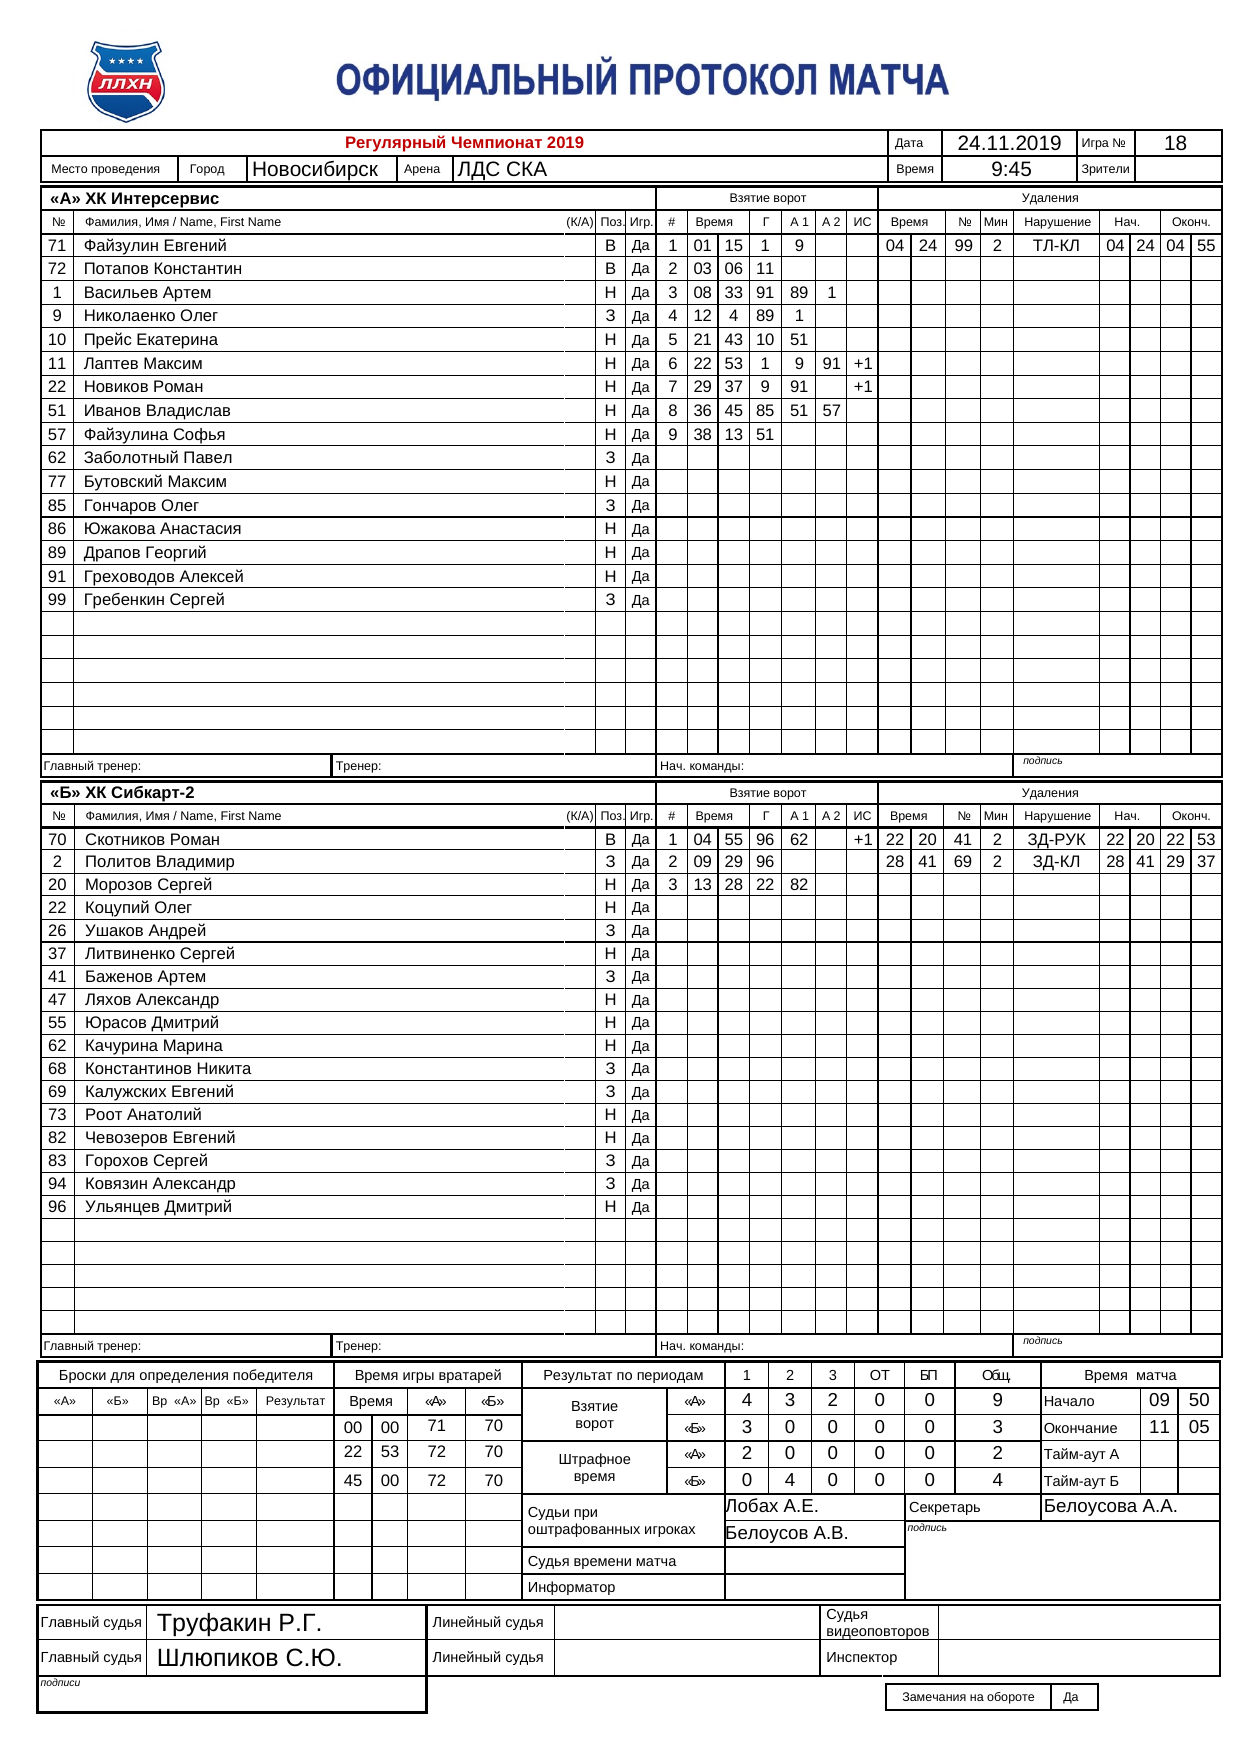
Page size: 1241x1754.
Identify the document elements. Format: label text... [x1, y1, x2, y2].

table_cell 4 [769, 1468, 811, 1493]
table_cell [596, 683, 625, 706]
table_cell Нач. команды: [657, 1335, 1012, 1356]
table_cell «А» [408, 1389, 465, 1413]
table_cell [626, 730, 655, 753]
table_cell [565, 1311, 595, 1333]
table_cell [912, 1150, 943, 1172]
table_cell [657, 943, 687, 964]
table_cell Н [596, 565, 625, 587]
table_cell 11 [1141, 1415, 1177, 1440]
table_cell [148, 1574, 201, 1599]
table_cell [428, 1677, 882, 1711]
table_cell [1192, 1265, 1221, 1287]
table_cell [657, 1058, 687, 1079]
table_cell [847, 541, 877, 564]
table_cell [912, 470, 945, 493]
table_cell [1131, 730, 1160, 753]
table_cell [1192, 896, 1221, 918]
table_cell [1131, 1150, 1160, 1172]
table_cell [1192, 1012, 1221, 1033]
table_cell [657, 1173, 687, 1195]
table_cell [1131, 376, 1160, 398]
table_cell [719, 659, 749, 682]
table_cell З [596, 305, 625, 327]
table_cell [912, 423, 945, 445]
table_cell ЗД-КЛ [1014, 850, 1099, 872]
table_cell [879, 257, 910, 280]
table_cell [373, 1521, 407, 1546]
table_cell [1131, 1196, 1160, 1218]
table_cell [657, 1288, 687, 1310]
table_cell [782, 707, 815, 729]
table_cell [816, 1081, 846, 1103]
table_cell [93, 1521, 147, 1546]
table_cell Да [626, 376, 655, 398]
table_cell [912, 1265, 943, 1287]
table_cell [981, 1081, 1013, 1103]
table_cell Судья видеоповторов [821, 1606, 938, 1639]
table_cell 11 [42, 352, 73, 374]
table_cell [1192, 352, 1221, 374]
table_cell Да [626, 850, 655, 872]
table_cell 22 [42, 896, 74, 918]
table_cell [1131, 1219, 1160, 1241]
table_cell [74, 707, 564, 729]
table_cell Время [889, 157, 941, 181]
table_cell [816, 659, 846, 682]
table_cell [981, 1242, 1013, 1264]
table_cell [944, 1265, 980, 1287]
table_cell [39, 1441, 92, 1467]
table_cell [565, 257, 595, 280]
table_cell [782, 257, 815, 280]
table_cell 28 [879, 850, 910, 872]
table_cell [782, 588, 815, 611]
table_cell [816, 874, 846, 895]
table_cell [1014, 1173, 1099, 1195]
table_cell [719, 1150, 749, 1172]
table_cell [782, 612, 815, 634]
table_cell [944, 1127, 980, 1149]
table_cell [750, 989, 781, 1011]
table_cell ЛДС СКА [454, 157, 887, 181]
table_cell [946, 305, 980, 327]
table_cell [944, 1012, 980, 1033]
table_cell [1100, 1288, 1129, 1310]
table_cell [816, 730, 846, 753]
table_cell [1100, 1104, 1129, 1126]
table_cell [981, 399, 1013, 422]
table_cell [1100, 1035, 1129, 1057]
table_cell [847, 1265, 877, 1287]
table_cell [946, 399, 980, 422]
table_cell Файзулина Софья [74, 423, 564, 445]
table_cell [879, 683, 910, 706]
table_cell [816, 850, 846, 872]
table_cell [75, 1242, 564, 1264]
table_cell [912, 966, 943, 987]
table_cell Да [626, 989, 655, 1011]
table_cell 4 [956, 1468, 1040, 1493]
table_cell [719, 966, 749, 987]
table_cell [912, 683, 945, 706]
table_cell [912, 874, 943, 895]
table_cell [1161, 494, 1190, 516]
table_cell Да [626, 305, 655, 327]
table_cell [847, 281, 877, 303]
table_cell ТЛ-КЛ [1014, 235, 1099, 256]
table_cell [1161, 636, 1190, 658]
table_cell [596, 636, 625, 658]
table_cell 2 [42, 850, 74, 872]
table_cell [148, 1521, 201, 1546]
table_cell [1014, 470, 1099, 493]
table_cell 03 [688, 257, 717, 280]
table_cell [981, 1104, 1013, 1126]
table_cell 05 [1179, 1415, 1219, 1440]
table_cell 13 [688, 874, 717, 895]
table_cell Файзулин Евгений [74, 235, 564, 256]
table_cell № [42, 805, 74, 826]
table_cell 82 [782, 874, 815, 895]
table_cell Да [626, 1058, 655, 1079]
table_cell [1100, 943, 1129, 964]
table_cell 41 [42, 966, 74, 987]
table_cell [944, 1058, 980, 1079]
table_cell [466, 1547, 521, 1573]
table_cell [750, 636, 781, 658]
table_cell [782, 1081, 815, 1103]
table_cell [879, 1012, 910, 1033]
table_cell [1131, 1265, 1160, 1287]
table_cell [981, 541, 1013, 564]
table_cell [565, 541, 595, 564]
table_cell [1192, 1196, 1221, 1218]
table_cell Город [179, 157, 246, 181]
table_cell Да [626, 1104, 655, 1126]
table_cell [1100, 612, 1129, 634]
table_cell 11 [750, 257, 781, 280]
table_cell Да [626, 494, 655, 516]
table_cell [1131, 874, 1160, 895]
table_cell 53 [719, 352, 749, 374]
table_cell [719, 1311, 749, 1333]
table_cell [782, 518, 815, 540]
table_cell Место проведения [42, 157, 177, 181]
table_cell [657, 612, 687, 634]
table_cell [1192, 1127, 1221, 1149]
table_cell [657, 1081, 687, 1103]
table_cell Н [596, 1012, 625, 1033]
table_cell [847, 235, 877, 256]
table_cell [657, 1265, 687, 1287]
table_cell [39, 1468, 92, 1493]
table_cell Н [596, 518, 625, 540]
table_cell [688, 989, 717, 1011]
table_cell [847, 1012, 877, 1033]
table_cell [1161, 328, 1190, 351]
table_cell [719, 494, 749, 516]
table_cell [782, 896, 815, 918]
table_cell Качурина Марина [75, 1035, 564, 1057]
table_cell [847, 1058, 877, 1079]
table_cell [879, 1173, 910, 1195]
table_cell [257, 1468, 333, 1493]
table_cell [719, 588, 749, 611]
table_cell [782, 494, 815, 516]
table_cell [626, 1311, 655, 1333]
table_cell [981, 446, 1013, 469]
table_cell [944, 1081, 980, 1103]
table_cell Мин [981, 805, 1013, 826]
table_cell [565, 966, 595, 987]
table_cell Заболотный Павел [74, 446, 564, 469]
table_cell [879, 1196, 910, 1218]
table_cell 43 [719, 328, 749, 351]
table_cell [1161, 1242, 1190, 1264]
table_cell 28 [1100, 850, 1129, 872]
table_cell [565, 399, 595, 422]
table_cell [1100, 1242, 1129, 1264]
table_cell [466, 1574, 521, 1599]
table_cell [1014, 541, 1099, 564]
table_cell [816, 446, 846, 469]
table_cell Коцупий Олег [75, 896, 564, 918]
table_cell [782, 730, 815, 753]
table_cell Н [596, 399, 625, 422]
table_cell [946, 683, 980, 706]
table_cell 62 [42, 446, 73, 469]
table_cell Гребенкин Сергей [74, 588, 564, 611]
table_cell [1014, 707, 1099, 729]
table_cell [750, 896, 781, 918]
table_cell [981, 1035, 1013, 1057]
table_cell 0 [812, 1415, 854, 1440]
table_cell [466, 1494, 521, 1520]
table_cell [74, 636, 564, 658]
table_cell Да [626, 1081, 655, 1103]
table_cell +1 [847, 829, 877, 849]
table_cell 04 [1100, 235, 1129, 256]
table_cell [1192, 1242, 1221, 1264]
table_cell [565, 518, 595, 540]
table_cell [1100, 1150, 1129, 1172]
table_cell [879, 541, 910, 564]
table_cell [726, 1548, 904, 1573]
table_header Замечания на обороте [887, 1685, 1050, 1709]
table_cell [981, 920, 1013, 941]
table_cell [1131, 1173, 1160, 1195]
table_cell [912, 612, 945, 634]
table_cell [257, 1547, 333, 1573]
table_cell Время [335, 1389, 407, 1413]
table_cell [42, 683, 73, 706]
table_cell 09 [1141, 1389, 1177, 1413]
table_cell [1100, 376, 1129, 398]
table_cell [782, 1012, 815, 1033]
table_cell [657, 541, 687, 564]
table_cell 00 [373, 1416, 407, 1440]
table_cell [944, 1311, 980, 1333]
table_cell [1161, 966, 1190, 987]
table_cell [847, 874, 877, 895]
table_cell [939, 1606, 1219, 1639]
table_cell [912, 1127, 943, 1149]
table_cell [1100, 1081, 1129, 1103]
table_cell [912, 565, 945, 587]
table_cell [816, 683, 846, 706]
table_cell [782, 1127, 815, 1149]
table_cell 00 [373, 1468, 407, 1493]
table_cell [981, 1311, 1013, 1333]
table_cell [1100, 659, 1129, 682]
table_cell [1014, 1242, 1099, 1264]
table_cell 4 [657, 305, 687, 327]
table_header Результат по периодам [523, 1363, 724, 1387]
table_cell [688, 1012, 717, 1033]
table_cell 24 [1131, 235, 1160, 256]
table_cell [816, 1196, 846, 1218]
table_cell [1131, 707, 1160, 729]
table_cell Лобах А.Е. [726, 1495, 904, 1520]
table_cell [74, 612, 564, 634]
table_cell Да [626, 328, 655, 351]
table_cell Мин [981, 211, 1013, 233]
table_cell [946, 541, 980, 564]
table_cell [565, 829, 595, 849]
table_cell [719, 730, 749, 753]
table_cell Н [596, 874, 625, 895]
table_cell [335, 1574, 371, 1599]
table_cell [750, 612, 781, 634]
table_cell [1161, 1150, 1190, 1172]
table_cell [657, 920, 687, 941]
table_cell [816, 989, 846, 1011]
table_cell [750, 1081, 781, 1103]
table_cell [596, 1265, 625, 1287]
table_cell [946, 352, 980, 374]
table_cell Н [596, 423, 625, 445]
table_cell Вр «Б» [202, 1389, 256, 1413]
table_cell [981, 1058, 1013, 1079]
table_header 2 [769, 1363, 811, 1387]
table_cell [912, 1311, 943, 1333]
table_cell [42, 659, 73, 682]
table_cell 69 [944, 850, 980, 872]
table_cell [719, 1127, 749, 1149]
table_cell [1014, 683, 1099, 706]
table_cell [847, 305, 877, 327]
table_cell Да [626, 966, 655, 987]
table_cell [688, 470, 717, 493]
table_cell [657, 730, 687, 753]
table_cell # [657, 805, 687, 826]
table_cell [93, 1547, 147, 1573]
table_cell [981, 943, 1013, 964]
table_cell [688, 683, 717, 706]
table_cell Арена [398, 157, 452, 181]
table_cell [750, 707, 781, 729]
table_cell Да [626, 1035, 655, 1057]
table_cell Оконч. [1161, 805, 1221, 826]
table_cell Время [688, 805, 749, 826]
table_cell 0 [855, 1442, 904, 1467]
table_cell [981, 328, 1013, 351]
table_cell [782, 636, 815, 658]
table_cell [726, 1575, 904, 1599]
table_cell З [596, 966, 625, 987]
table_cell [816, 541, 846, 564]
table_cell [816, 588, 846, 611]
table_cell [879, 896, 910, 918]
table_cell [750, 683, 781, 706]
table_cell [688, 1035, 717, 1057]
table_cell 83 [42, 1150, 74, 1172]
table_cell [1100, 1265, 1129, 1287]
table_cell Н [596, 352, 625, 374]
table_cell [565, 235, 595, 256]
table_cell [1192, 541, 1221, 564]
table_cell [1014, 257, 1099, 280]
table_cell [750, 1150, 781, 1172]
table_cell [847, 1081, 877, 1103]
table_cell Линейный судья [428, 1606, 554, 1639]
table_cell [816, 896, 846, 918]
table_cell [1131, 636, 1160, 658]
table_cell [981, 1288, 1013, 1310]
table_cell [719, 565, 749, 587]
table_cell 57 [42, 423, 73, 445]
table_cell [1131, 1311, 1160, 1333]
table_cell «Б » [466, 1389, 521, 1413]
table_cell Литвиненко Сергей [75, 943, 564, 964]
table_cell [202, 1468, 256, 1493]
table_cell Главный судья [39, 1640, 146, 1675]
table_cell [1100, 1127, 1129, 1149]
table_cell [944, 966, 980, 987]
table_cell [74, 683, 564, 706]
table_cell [719, 470, 749, 493]
table_cell ИС [847, 805, 877, 826]
table_cell [879, 612, 910, 634]
table_cell 22 [1161, 829, 1190, 849]
table_cell [719, 1219, 749, 1241]
table_cell Да [626, 1173, 655, 1195]
table_cell [408, 1547, 465, 1573]
table_cell 55 [1192, 235, 1221, 256]
table_cell Судьи при оштрафованных игроках [523, 1495, 724, 1546]
table_cell [879, 1127, 910, 1149]
table_cell [1161, 352, 1190, 374]
table_cell [1161, 683, 1190, 706]
table_cell [847, 257, 877, 280]
table_cell З [596, 1058, 625, 1079]
table_cell 9 [750, 376, 781, 398]
table_cell Греховодов Алексей [74, 565, 564, 587]
table_cell [879, 1035, 910, 1057]
table_cell Драпов Георгий [74, 541, 564, 564]
table_cell [946, 707, 980, 729]
table_cell [847, 683, 877, 706]
table_cell [596, 730, 625, 753]
table_cell [1192, 446, 1221, 469]
table_cell [42, 1219, 74, 1241]
table_cell [879, 494, 910, 516]
table_header Взятие ворот [657, 188, 877, 209]
table_cell [565, 1265, 595, 1287]
table_cell [565, 494, 595, 516]
table_cell [719, 943, 749, 964]
table_cell [657, 966, 687, 987]
table_cell [42, 1288, 74, 1310]
table_cell [1131, 257, 1160, 280]
table_cell подпись [1014, 1335, 1221, 1356]
table_cell [565, 1104, 595, 1126]
table_cell 2 [657, 257, 687, 280]
table_cell [1014, 989, 1099, 1011]
table_cell [816, 423, 846, 445]
table_cell 96 [42, 1196, 74, 1218]
table_cell [1161, 659, 1190, 682]
table_cell 1 [657, 235, 687, 256]
table_cell [816, 1173, 846, 1195]
table_cell [816, 966, 846, 987]
table_cell 0 [905, 1468, 954, 1493]
table_cell [1192, 494, 1221, 516]
table_cell [93, 1416, 147, 1440]
table_cell [912, 707, 945, 729]
table_cell [847, 1104, 877, 1126]
table_cell [879, 636, 910, 658]
table_cell [782, 470, 815, 493]
table_cell [688, 1265, 717, 1287]
table_cell 51 [782, 328, 815, 351]
table_cell [688, 446, 717, 469]
table_cell [1100, 352, 1129, 374]
table_cell [1161, 1288, 1190, 1310]
table_cell [1161, 1035, 1190, 1057]
table_cell [565, 1173, 595, 1195]
table_cell [596, 707, 625, 729]
table_cell 9:45 [943, 157, 1076, 181]
table_cell «А» [668, 1389, 724, 1413]
table_cell [565, 1242, 595, 1264]
table_cell [750, 1035, 781, 1057]
table_cell [202, 1521, 256, 1546]
table_cell [782, 920, 815, 941]
table_cell Бутовский Максим [74, 470, 564, 493]
table_cell Время [688, 211, 749, 233]
table_cell [981, 588, 1013, 611]
table_cell [1192, 683, 1221, 706]
table_cell 9 [42, 305, 73, 327]
table_header Игра № [1078, 131, 1134, 155]
table_cell [782, 850, 815, 872]
table_cell [847, 730, 877, 753]
table_cell Да [626, 896, 655, 918]
table_cell [879, 1104, 910, 1126]
table_cell Н [596, 989, 625, 1011]
table_cell А 1 [782, 805, 815, 826]
table_cell «Б» [668, 1468, 724, 1493]
table_cell [847, 1127, 877, 1149]
table_cell [1100, 966, 1129, 987]
table_cell Линейный судья [428, 1640, 554, 1675]
table_cell [816, 470, 846, 493]
table_cell [782, 943, 815, 964]
table_cell [657, 683, 687, 706]
table_cell Н [596, 1127, 625, 1149]
table_cell 29 [1161, 850, 1190, 872]
table_cell 33 [719, 281, 749, 303]
table_cell № [944, 805, 980, 826]
table_cell Ляхов Александр [75, 989, 564, 1011]
table_cell 22 [1100, 829, 1129, 849]
table_cell [1014, 966, 1099, 987]
table_cell [847, 1150, 877, 1172]
table_cell [912, 494, 945, 516]
table_cell [257, 1521, 333, 1546]
table_cell [750, 659, 781, 682]
table_cell [1100, 1311, 1129, 1333]
table_header «А» ХК Интерсервис [42, 188, 655, 209]
table_cell Поз. [596, 211, 625, 233]
table_cell Нач. [1100, 805, 1160, 826]
table_cell [782, 1265, 815, 1287]
table_cell подпись [1014, 755, 1221, 776]
table_cell 37 [1192, 850, 1221, 872]
table_cell [816, 1127, 846, 1149]
table_cell [944, 1173, 980, 1195]
table_cell [946, 281, 980, 303]
table_cell [565, 423, 595, 445]
table_cell [750, 1058, 781, 1079]
table_cell [565, 1196, 595, 1218]
table_header Да [1052, 1685, 1097, 1709]
table_cell 2 [812, 1389, 854, 1413]
table_cell [719, 1035, 749, 1057]
table_cell 55 [719, 829, 749, 849]
table_cell Да [626, 1012, 655, 1033]
table_cell [565, 896, 595, 918]
table_cell [912, 376, 945, 398]
table_cell Да [626, 352, 655, 374]
table_cell [946, 376, 980, 398]
table_cell [719, 1173, 749, 1195]
table_cell Да [626, 1196, 655, 1218]
table_cell [847, 1173, 877, 1195]
table_cell [912, 1288, 943, 1310]
table_cell 21 [688, 328, 717, 351]
table_cell Начало [1042, 1389, 1140, 1413]
table_cell [946, 470, 980, 493]
table_header Общ. [956, 1363, 1040, 1387]
table_cell 12 [688, 305, 717, 327]
table_cell [688, 966, 717, 987]
table_cell [912, 305, 945, 327]
table_cell [719, 1058, 749, 1079]
table_cell [626, 1288, 655, 1310]
table_cell [944, 896, 980, 918]
table_cell [1161, 1081, 1190, 1103]
table_cell [565, 1127, 595, 1149]
table_cell 71 [42, 235, 73, 256]
table_cell [981, 1196, 1013, 1218]
table_cell [912, 1058, 943, 1079]
table_header Время игры вратарей [335, 1363, 521, 1387]
table_cell [565, 588, 595, 611]
table_cell [981, 730, 1013, 753]
table_cell [719, 1196, 749, 1218]
table_cell З [596, 494, 625, 516]
table_cell 3 [769, 1389, 811, 1413]
table_cell [1161, 518, 1190, 540]
table_cell [1131, 943, 1160, 964]
table_cell [782, 1288, 815, 1310]
table_cell [879, 1242, 910, 1264]
table_cell Прейс Екатерина [74, 328, 564, 351]
table_cell [1014, 1219, 1099, 1241]
table_cell [565, 565, 595, 587]
table_cell [981, 1150, 1013, 1172]
table_cell Морозов Сергей [75, 874, 564, 895]
table_cell [688, 565, 717, 587]
table_cell [981, 305, 1013, 327]
table_cell 3 [956, 1415, 1040, 1440]
table_cell [1014, 1104, 1099, 1126]
table_cell [1161, 1012, 1190, 1033]
table_cell [1192, 1035, 1221, 1057]
table_cell [202, 1494, 256, 1520]
table_cell [1179, 1441, 1219, 1467]
table_cell Да [626, 829, 655, 849]
table_cell (К/А) [565, 805, 595, 826]
table_cell [1100, 874, 1129, 895]
table_cell Константинов Никита [75, 1058, 564, 1079]
table_cell [816, 235, 846, 256]
table_cell [1100, 565, 1129, 587]
table_cell 0 [905, 1415, 954, 1440]
table_cell [1100, 1173, 1129, 1195]
table_cell Главный тренер: [42, 755, 330, 776]
table_cell [1161, 612, 1190, 634]
table_cell [719, 683, 749, 706]
table_cell Да [626, 920, 655, 941]
table_cell [750, 730, 781, 753]
table_cell [1161, 1311, 1190, 1333]
table_cell [1014, 588, 1099, 611]
table_cell [1161, 1265, 1190, 1287]
table_cell [847, 612, 877, 634]
table_cell [1192, 588, 1221, 611]
table_cell [1192, 989, 1221, 1011]
table_cell Да [626, 1127, 655, 1149]
table_cell [565, 446, 595, 469]
table_cell [750, 470, 781, 493]
table_cell Тренер: [333, 755, 655, 776]
table_cell [750, 1265, 781, 1287]
table_cell подпись [906, 1522, 1219, 1599]
table_cell 89 [750, 305, 781, 327]
table_cell [879, 518, 910, 540]
table_cell [1161, 399, 1190, 422]
table_cell [879, 730, 910, 753]
table_cell 09 [688, 850, 717, 872]
table_cell [944, 943, 980, 964]
table_cell [912, 352, 945, 374]
table_cell [1131, 446, 1160, 469]
table_cell 4 [719, 305, 749, 327]
table_cell [1100, 423, 1129, 445]
table_cell [688, 659, 717, 682]
table_cell [39, 1547, 92, 1573]
table_cell [816, 920, 846, 941]
table_cell [1131, 683, 1160, 706]
table_cell [847, 659, 877, 682]
table_cell [1014, 612, 1099, 634]
table_cell [39, 1416, 92, 1440]
table_cell [879, 565, 910, 587]
table_cell 3 [657, 281, 687, 303]
table_cell [782, 1104, 815, 1126]
table_cell [466, 1521, 521, 1546]
table_cell [944, 874, 980, 895]
table_cell [1014, 920, 1099, 941]
table_cell [657, 470, 687, 493]
table_cell [1161, 1173, 1190, 1195]
table_cell [1014, 305, 1099, 327]
table_header Броски для определения победителя [39, 1363, 333, 1387]
table_cell [1192, 328, 1221, 351]
table_cell 91 [42, 565, 73, 587]
table_cell [75, 1288, 564, 1310]
table_cell 26 [42, 920, 74, 941]
table_cell [981, 518, 1013, 540]
table_cell [1192, 1173, 1221, 1195]
table_cell 1 [782, 305, 815, 327]
table_cell [981, 989, 1013, 1011]
table_cell [202, 1574, 256, 1599]
table_cell [1131, 588, 1160, 611]
table_cell [657, 636, 687, 658]
table_header Время матча [1042, 1363, 1219, 1387]
table_cell Да [626, 541, 655, 564]
table_cell [688, 1311, 717, 1333]
table_cell Взятие ворот [523, 1389, 666, 1440]
table_cell [912, 943, 943, 964]
table_cell [688, 1219, 717, 1241]
table_cell 71 [408, 1416, 465, 1440]
table_cell [879, 966, 910, 987]
table_cell 04 [1161, 235, 1190, 256]
table_cell 8 [657, 399, 687, 422]
table_cell [879, 352, 910, 374]
table_cell [912, 446, 945, 469]
table_cell ЗД-РУК [1014, 829, 1099, 849]
table_cell [719, 541, 749, 564]
table_cell [782, 989, 815, 1011]
table_cell [565, 730, 595, 753]
table_cell [847, 1288, 877, 1310]
table_cell «Б» [668, 1415, 724, 1440]
table_cell Да [626, 588, 655, 611]
table_cell [1161, 943, 1190, 964]
table_cell [626, 1242, 655, 1264]
table_cell [816, 612, 846, 634]
table_cell [1161, 470, 1190, 493]
table_cell [981, 257, 1013, 280]
table_cell [946, 257, 980, 280]
table_cell 96 [750, 829, 781, 849]
table_cell [816, 305, 846, 327]
table_cell В [596, 829, 625, 849]
table_cell [946, 636, 980, 658]
table_cell [1192, 1219, 1221, 1241]
table_cell А 2 [816, 805, 846, 826]
table_cell [596, 1242, 625, 1264]
table_header Взятие ворот [657, 783, 877, 803]
table_cell [1131, 1081, 1160, 1103]
table_cell 89 [42, 541, 73, 564]
table_cell 57 [816, 399, 846, 422]
table_cell 41 [1131, 850, 1160, 872]
table_cell [1192, 707, 1221, 729]
table_cell 22 [688, 352, 717, 374]
table_cell 55 [42, 1012, 74, 1033]
table_cell 38 [688, 423, 717, 445]
table_cell 29 [688, 376, 717, 398]
table_cell [879, 470, 910, 493]
table_cell [847, 920, 877, 941]
table_cell [626, 707, 655, 729]
table_cell [335, 1547, 371, 1573]
table_cell № [946, 211, 980, 233]
table_cell [565, 1012, 595, 1033]
table_cell 13 [719, 423, 749, 445]
table_cell Горохов Сергей [75, 1150, 564, 1172]
table_header 18 [1136, 131, 1221, 155]
table_cell [879, 1288, 910, 1310]
table_cell [944, 1288, 980, 1310]
table_cell [565, 989, 595, 1011]
table_cell [1100, 446, 1129, 469]
table_cell [912, 1219, 943, 1241]
table_cell 72 [42, 257, 73, 280]
table_cell [688, 612, 717, 634]
table_cell [946, 612, 980, 634]
table_cell 85 [42, 494, 73, 516]
table_cell [782, 1242, 815, 1264]
table_cell [565, 874, 595, 895]
table_cell Да [626, 257, 655, 280]
table_cell [1141, 1441, 1177, 1467]
table_cell Нарушение [1014, 805, 1099, 826]
table_cell 0 [855, 1468, 904, 1493]
table_cell [981, 636, 1013, 658]
table_cell 2 [726, 1442, 768, 1467]
table_cell [847, 707, 877, 729]
table_cell [782, 659, 815, 682]
table_cell [981, 423, 1013, 445]
table_cell Окончание [1042, 1415, 1140, 1440]
table_cell [202, 1416, 256, 1440]
table_cell 70 [42, 829, 74, 849]
table_cell 77 [42, 470, 73, 493]
table_cell [719, 612, 749, 634]
table_cell [657, 896, 687, 918]
table_cell [879, 943, 910, 964]
table_cell [981, 1173, 1013, 1195]
table_cell [565, 1288, 595, 1310]
table_cell [1014, 1058, 1099, 1079]
table_cell [847, 588, 877, 611]
table_cell 0 [905, 1389, 954, 1413]
table_cell 72 [408, 1468, 465, 1493]
table_cell 70 [466, 1416, 521, 1440]
table_cell [1192, 966, 1221, 987]
table_cell [847, 1311, 877, 1333]
table_cell [981, 896, 1013, 918]
table_cell [912, 257, 945, 280]
table_cell [93, 1574, 147, 1599]
table_cell [816, 257, 846, 280]
table_cell 1 [657, 829, 687, 849]
table_header Дата [889, 131, 941, 155]
table_cell 50 [1179, 1389, 1219, 1413]
table_cell [1100, 730, 1129, 753]
table_cell З [596, 1081, 625, 1103]
table_cell [1014, 1265, 1099, 1287]
table_cell [1161, 1127, 1190, 1149]
table_cell [816, 1150, 846, 1172]
table_cell 28 [719, 874, 749, 895]
table_cell [74, 659, 564, 682]
table_cell [981, 376, 1013, 398]
table_cell [719, 636, 749, 658]
table_cell [847, 470, 877, 493]
table_cell 2 [981, 850, 1013, 872]
table_cell [879, 1311, 910, 1333]
table_cell 9 [782, 352, 815, 374]
table_cell 2 [981, 235, 1013, 256]
table_cell [688, 730, 717, 753]
table_cell 73 [42, 1104, 74, 1126]
table_cell Да [626, 235, 655, 256]
table_cell [1161, 376, 1190, 398]
table_cell [946, 328, 980, 351]
table_cell [657, 1012, 687, 1033]
table_cell [847, 1242, 877, 1264]
table_cell 0 [905, 1442, 954, 1467]
table_cell [1131, 470, 1160, 493]
table_cell [1192, 470, 1221, 493]
table_cell 72 [408, 1441, 465, 1467]
table_cell [1131, 518, 1160, 540]
table_cell 45 [335, 1468, 371, 1493]
table_cell [626, 683, 655, 706]
table_cell 1 [750, 235, 781, 256]
table_cell [688, 1196, 717, 1218]
table_header «Б» ХК Сибкарт-2 [42, 783, 655, 803]
table_cell З [596, 446, 625, 469]
table_cell +1 [847, 352, 877, 374]
table_cell [565, 281, 595, 303]
table_header 3 [812, 1363, 854, 1387]
table_cell [1192, 1081, 1221, 1103]
table_cell [912, 636, 945, 658]
table_cell [879, 399, 910, 422]
table_cell [816, 1035, 846, 1057]
table_cell [657, 446, 687, 469]
table_cell [719, 1081, 749, 1103]
table_cell Новосибирск [248, 157, 396, 181]
table_cell [981, 1265, 1013, 1287]
table_cell [1100, 920, 1129, 941]
table_cell З [596, 850, 625, 872]
table_cell 0 [769, 1442, 811, 1467]
table_cell [1100, 1058, 1129, 1079]
table_cell [847, 446, 877, 469]
table_cell [148, 1547, 201, 1573]
table_cell [1099, 1682, 1220, 1711]
table_cell [879, 446, 910, 469]
table_cell [847, 1219, 877, 1241]
table_cell Игр. [626, 805, 655, 826]
table_cell 22 [42, 376, 73, 398]
table_cell 10 [42, 328, 73, 351]
table_cell [1100, 683, 1129, 706]
table_cell [565, 1081, 595, 1103]
table_cell [1131, 328, 1160, 351]
table_cell 1 [750, 352, 781, 374]
table_cell [1192, 518, 1221, 540]
table_cell 70 [466, 1468, 521, 1493]
table_cell Н [596, 1104, 625, 1126]
table_cell [912, 730, 945, 753]
table_cell [565, 943, 595, 964]
table_cell 37 [719, 376, 749, 398]
table_cell 10 [750, 328, 781, 351]
table_cell [1131, 1127, 1160, 1149]
table_cell [626, 1265, 655, 1287]
table_cell Да [626, 446, 655, 469]
table_cell 1 [42, 281, 73, 303]
table_cell 53 [1192, 829, 1221, 849]
table_cell [565, 376, 595, 398]
table_cell [912, 541, 945, 564]
table_header 1 [726, 1363, 768, 1387]
table_cell [750, 966, 781, 987]
table_cell [1131, 399, 1160, 422]
table_cell 2 [956, 1442, 1040, 1467]
table_cell Белоусова А.А. [1042, 1495, 1219, 1520]
table_cell 99 [946, 235, 980, 256]
table_cell [719, 446, 749, 469]
table_cell 62 [782, 829, 815, 849]
table_cell [816, 1265, 846, 1287]
table_cell 04 [688, 829, 717, 849]
table_cell [688, 541, 717, 564]
table_cell 20 [912, 829, 943, 849]
table_cell № [42, 211, 73, 233]
table_cell 70 [466, 1441, 521, 1467]
table_cell [981, 281, 1013, 303]
table_cell 91 [750, 281, 781, 303]
table_cell [257, 1494, 333, 1520]
table_cell [1131, 966, 1160, 987]
table_cell 20 [42, 874, 74, 895]
table_cell [912, 1173, 943, 1195]
table_cell [1161, 1196, 1190, 1218]
table_cell 7 [657, 376, 687, 398]
table_cell [1179, 1468, 1219, 1493]
table_cell 3 [657, 874, 687, 895]
table_cell [847, 989, 877, 1011]
table_cell 51 [750, 423, 781, 445]
table_cell [335, 1521, 371, 1546]
table_cell [912, 989, 943, 1011]
table_cell [657, 518, 687, 540]
table_cell [912, 518, 945, 540]
table_cell [782, 423, 815, 445]
table_cell [1192, 281, 1221, 303]
table_cell [565, 920, 595, 941]
table_cell 82 [42, 1127, 74, 1149]
table_cell [1192, 305, 1221, 327]
table_cell [1192, 399, 1221, 422]
table_cell Тайм-аут Б [1042, 1468, 1140, 1493]
table_cell [1014, 281, 1099, 303]
table_cell [912, 281, 945, 303]
table_cell [1014, 659, 1099, 682]
table_cell [202, 1547, 256, 1573]
table_cell [1014, 328, 1099, 351]
table_cell [688, 1081, 717, 1103]
table_cell [257, 1416, 333, 1440]
table_cell Да [626, 565, 655, 587]
table_cell [596, 1288, 625, 1310]
table_cell 91 [816, 352, 846, 374]
table_cell [981, 470, 1013, 493]
table_cell [816, 376, 846, 398]
table_cell [688, 494, 717, 516]
table_cell 37 [42, 943, 74, 964]
table_cell [816, 636, 846, 658]
table_cell [912, 896, 943, 918]
table_cell [847, 518, 877, 540]
table_cell [750, 588, 781, 611]
table_cell [912, 588, 945, 611]
table_cell [688, 1150, 717, 1172]
table_cell Баженов Артем [75, 966, 564, 987]
table_cell [1131, 565, 1160, 587]
table_cell [1192, 1104, 1221, 1126]
table_cell [719, 896, 749, 918]
table_cell [1131, 896, 1160, 918]
table_cell Да [626, 518, 655, 540]
table_cell [1014, 874, 1099, 895]
picture [5, 28, 1179, 129]
table_cell 99 [42, 588, 73, 611]
table_cell [93, 1494, 147, 1520]
table_cell [946, 518, 980, 540]
table_cell [750, 920, 781, 941]
table_cell [912, 1012, 943, 1033]
table_cell [946, 565, 980, 587]
table_cell [750, 943, 781, 964]
table_cell [39, 1521, 92, 1546]
table_cell [565, 683, 595, 706]
table_cell [944, 1196, 980, 1218]
table_cell Н [596, 376, 625, 398]
table_cell (К/А) [565, 211, 595, 233]
table_header Удаления [879, 188, 1221, 209]
table_cell +1 [847, 376, 877, 398]
table_cell [565, 659, 595, 682]
table_cell [719, 1265, 749, 1287]
table_cell [1014, 1196, 1099, 1218]
table_cell Южакова Анастасия [74, 518, 564, 540]
table_cell [912, 1081, 943, 1103]
table_cell 08 [688, 281, 717, 303]
table_cell 53 [373, 1441, 407, 1467]
table_cell [75, 1311, 564, 1333]
table_cell [596, 659, 625, 682]
table_cell [1100, 707, 1129, 729]
table_cell Тренер: [333, 1335, 655, 1356]
table_cell Чевозеров Евгений [75, 1127, 564, 1149]
table_cell 86 [42, 518, 73, 540]
table_cell 20 [1131, 829, 1160, 849]
table_cell [782, 966, 815, 987]
table_cell [688, 1242, 717, 1264]
table_cell [946, 730, 980, 753]
table_cell [42, 612, 73, 634]
table_cell [1100, 1196, 1129, 1218]
table_cell [816, 1242, 846, 1264]
table_cell [1161, 989, 1190, 1011]
table_cell Н [596, 328, 625, 351]
table_cell [719, 1012, 749, 1033]
table_cell [148, 1441, 201, 1467]
table_cell [912, 1196, 943, 1218]
table_cell «А» [39, 1389, 92, 1413]
table_cell 69 [42, 1081, 74, 1103]
table_cell Н [596, 281, 625, 303]
table_cell [408, 1521, 465, 1546]
table_cell [719, 1104, 749, 1126]
table_cell [257, 1574, 333, 1599]
table_cell [981, 874, 1013, 895]
table_cell [981, 494, 1013, 516]
table_cell [1100, 518, 1129, 540]
table_cell [981, 612, 1013, 634]
table_cell [946, 659, 980, 682]
table_cell [42, 730, 73, 753]
table_cell [816, 494, 846, 516]
table_cell 0 [855, 1415, 904, 1440]
table_cell Калужских Евгений [75, 1081, 564, 1103]
table_cell [816, 1311, 846, 1333]
table_cell [1100, 494, 1129, 516]
table_cell [847, 565, 877, 587]
table_cell [750, 1196, 781, 1218]
table_cell Поз. [596, 805, 625, 826]
table_cell А 1 [782, 211, 815, 233]
table_cell [565, 707, 595, 729]
table_cell [1192, 376, 1221, 398]
table_cell [1100, 305, 1129, 327]
table_cell [626, 659, 655, 682]
table_cell [981, 966, 1013, 987]
table_cell 9 [657, 423, 687, 445]
table_cell [816, 328, 846, 351]
table_cell [202, 1441, 256, 1467]
table_cell [883, 1677, 1220, 1681]
table_cell Игр. [626, 211, 655, 233]
table_cell [782, 1035, 815, 1057]
table_cell [944, 1219, 980, 1241]
table_cell В [596, 235, 625, 256]
table_cell [1161, 588, 1190, 611]
table_cell [816, 1012, 846, 1033]
table_cell [816, 1104, 846, 1126]
table_cell 15 [719, 235, 749, 256]
table_cell [719, 920, 749, 941]
table_cell [816, 943, 846, 964]
table_cell [1014, 1081, 1099, 1103]
table_cell Тайм-аут А [1042, 1441, 1140, 1467]
table_cell Юрасов Дмитрий [75, 1012, 564, 1033]
table_cell Да [626, 874, 655, 895]
table_cell 24 [912, 235, 945, 256]
table_cell Белоусов А.В. [726, 1521, 904, 1546]
table_cell [408, 1494, 465, 1520]
table_cell [879, 1058, 910, 1079]
table_cell [847, 423, 877, 445]
table_cell [879, 659, 910, 682]
table_cell [1100, 896, 1129, 918]
table_cell [657, 565, 687, 587]
table_cell [148, 1468, 201, 1493]
table_cell [565, 470, 595, 493]
table_cell [944, 1035, 980, 1057]
table_cell [750, 1012, 781, 1033]
table_cell [1014, 352, 1099, 374]
table_cell [1192, 1058, 1221, 1079]
table_cell [1131, 612, 1160, 634]
table_cell [1014, 1288, 1099, 1310]
table_cell Да [626, 470, 655, 493]
table_cell Да [626, 943, 655, 964]
table_cell 45 [719, 399, 749, 422]
table_cell [1192, 659, 1221, 682]
table_cell [782, 1219, 815, 1241]
table_cell [657, 494, 687, 516]
table_cell [879, 989, 910, 1011]
table_cell [1014, 1150, 1099, 1172]
table_cell [847, 636, 877, 658]
table_cell «Б» [93, 1389, 147, 1413]
table_cell 5 [657, 328, 687, 351]
table_cell Гончаров Олег [74, 494, 564, 516]
table_cell [879, 305, 910, 327]
table_cell [657, 588, 687, 611]
table_cell [1161, 1058, 1190, 1079]
table_cell 22 [335, 1441, 371, 1467]
table_cell Главный тренер: [42, 1335, 330, 1356]
table_cell [688, 896, 717, 918]
table_cell ИС [847, 211, 877, 233]
table_cell 0 [855, 1389, 904, 1413]
table_cell [750, 518, 781, 540]
table_cell [42, 636, 73, 658]
table_cell [750, 446, 781, 469]
table_cell [944, 920, 980, 941]
table_cell Н [596, 1035, 625, 1057]
table_cell 0 [812, 1442, 854, 1467]
table_cell Штрафное время [523, 1442, 666, 1493]
table_cell 29 [719, 850, 749, 872]
table_cell 01 [688, 235, 717, 256]
table_header 24.11.2019 [943, 131, 1076, 155]
table_cell [944, 989, 980, 1011]
table_cell Шлюпиков С.Ю. [147, 1640, 425, 1675]
table_cell Да [626, 1150, 655, 1172]
table_cell 62 [42, 1035, 74, 1057]
table_cell [1131, 1288, 1160, 1310]
table_cell 51 [42, 399, 73, 422]
table_cell [1100, 541, 1129, 564]
table_cell [42, 1242, 74, 1264]
table_cell [816, 829, 846, 849]
table_cell [912, 1035, 943, 1057]
table_header ОТ [855, 1363, 904, 1387]
table_cell [565, 1219, 595, 1241]
table_cell Ульянцев Дмитрий [75, 1196, 564, 1218]
table_cell Да [626, 399, 655, 422]
table_cell 41 [912, 850, 943, 872]
table_cell [879, 423, 910, 445]
table_cell [944, 1242, 980, 1264]
table_cell Н [596, 896, 625, 918]
table_cell [981, 1219, 1013, 1241]
table_cell [750, 1288, 781, 1310]
table_cell [565, 1035, 595, 1057]
table_cell [981, 1012, 1013, 1033]
table_cell [1014, 446, 1099, 469]
table_cell [782, 1196, 815, 1218]
table_cell [1161, 730, 1190, 753]
table_cell [1161, 541, 1190, 564]
table_cell [1014, 1035, 1099, 1057]
table_cell [847, 1196, 877, 1218]
table_cell [1100, 636, 1129, 658]
table_cell Фамилия, Имя / Name, First Name [75, 805, 565, 826]
table_cell Потапов Константин [74, 257, 564, 280]
table_cell [847, 943, 877, 964]
table_cell [750, 1311, 781, 1333]
table_cell [596, 1219, 625, 1241]
table_cell Лаптев Максим [74, 352, 564, 374]
table_cell Фамилия, Имя / Name, First Name [74, 211, 565, 233]
table_cell Время [879, 211, 945, 233]
table_cell [1131, 1104, 1160, 1126]
table_cell [879, 588, 910, 611]
table_cell [946, 423, 980, 445]
table_cell [847, 328, 877, 351]
table_cell [946, 494, 980, 516]
table_cell [782, 1058, 815, 1079]
table_cell [1100, 989, 1129, 1011]
table_cell [148, 1416, 201, 1440]
table_cell [688, 588, 717, 611]
table_cell З [596, 920, 625, 941]
table_cell [565, 1150, 595, 1172]
table_cell [596, 1311, 625, 1333]
table_cell 47 [42, 989, 74, 1011]
table_cell [1192, 1150, 1221, 1172]
table_cell [750, 1242, 781, 1264]
table_cell [816, 707, 846, 729]
table_cell 3 [726, 1415, 768, 1440]
table_cell [1014, 376, 1099, 398]
table_cell [879, 1265, 910, 1287]
table_cell Оконч. [1161, 211, 1221, 233]
table_cell Главный судья [39, 1606, 146, 1639]
table_cell [944, 1104, 980, 1126]
table_cell Инспектор [821, 1640, 938, 1675]
table_cell Н [596, 470, 625, 493]
table_cell [946, 446, 980, 469]
table_cell [1131, 423, 1160, 445]
table_cell [879, 1081, 910, 1103]
table_header Регулярный Чемпионат 2019 [42, 131, 887, 155]
table_cell [847, 896, 877, 918]
table_cell Новиков Роман [74, 376, 564, 398]
table_cell [1014, 1012, 1099, 1033]
table_cell [879, 281, 910, 303]
table_cell [912, 920, 943, 941]
table_cell Николаенко Олег [74, 305, 564, 327]
table_cell [750, 541, 781, 564]
table_cell [75, 1219, 564, 1241]
table_cell Да [626, 423, 655, 445]
table_cell [1192, 920, 1221, 941]
table_cell [688, 1173, 717, 1195]
table_cell [1100, 470, 1129, 493]
table_cell [565, 305, 595, 327]
table_cell [946, 588, 980, 611]
table_cell [657, 1219, 687, 1241]
table_cell [93, 1441, 147, 1467]
table_cell Н [596, 541, 625, 564]
table_cell [847, 1035, 877, 1057]
table_cell Иванов Владислав [74, 399, 564, 422]
table_cell [1131, 1012, 1160, 1033]
table_cell [1014, 565, 1099, 587]
table_cell [1161, 305, 1190, 327]
table_cell [93, 1468, 147, 1493]
table_cell [1192, 612, 1221, 634]
table_cell 6 [657, 352, 687, 374]
table_cell [782, 683, 815, 706]
table_cell [1161, 281, 1190, 303]
table_cell [782, 446, 815, 469]
table_cell [42, 1311, 74, 1333]
table_cell [1131, 1058, 1160, 1079]
table_cell [565, 1058, 595, 1079]
table_cell [1161, 446, 1190, 469]
table_cell [408, 1574, 465, 1599]
table_cell [688, 920, 717, 941]
table_cell [1131, 352, 1160, 374]
table_cell [1161, 1219, 1190, 1241]
table_cell [750, 1173, 781, 1195]
table_cell Труфакин Р.Г. [147, 1606, 425, 1639]
table_cell [657, 1150, 687, 1172]
table_cell [657, 1035, 687, 1057]
table_cell [1161, 707, 1190, 729]
table_cell 36 [688, 399, 717, 422]
table_cell З [596, 588, 625, 611]
table_cell [1014, 423, 1099, 445]
table_cell [912, 1242, 943, 1264]
table_cell 91 [782, 376, 815, 398]
table_cell [688, 1127, 717, 1149]
table_cell А 2 [816, 211, 846, 233]
table_cell [335, 1494, 371, 1520]
table_cell [74, 730, 564, 753]
table_cell [555, 1640, 819, 1675]
table_cell 0 [769, 1415, 811, 1440]
table_cell 0 [726, 1468, 768, 1493]
table_cell [39, 1574, 92, 1599]
table_cell Н [596, 1196, 625, 1218]
table_cell Нач. команды: [657, 755, 1012, 776]
table_cell [944, 1150, 980, 1172]
table_cell [688, 1058, 717, 1079]
table_cell [981, 565, 1013, 587]
table_cell Информатор [523, 1575, 724, 1599]
table_cell [1014, 896, 1099, 918]
table_cell [1100, 257, 1129, 280]
table_cell [879, 920, 910, 941]
table_cell [1161, 920, 1190, 941]
table_cell [1131, 281, 1160, 303]
table_cell 68 [42, 1058, 74, 1079]
table_cell [816, 1288, 846, 1310]
table_cell [782, 1150, 815, 1172]
table_cell [1192, 1311, 1221, 1333]
table_cell [148, 1494, 201, 1520]
table_cell [657, 1196, 687, 1218]
table_cell Результат [257, 1389, 333, 1413]
table_cell [879, 1219, 910, 1241]
table_cell [912, 328, 945, 351]
table_cell [750, 565, 781, 587]
table_cell [1192, 565, 1221, 587]
table_cell [750, 1127, 781, 1149]
table_cell [1014, 943, 1099, 964]
table_cell [912, 659, 945, 682]
table_cell [782, 565, 815, 587]
table_cell Ковязин Александр [75, 1173, 564, 1195]
table_cell [688, 943, 717, 964]
table_cell [1131, 989, 1160, 1011]
table_cell [688, 1104, 717, 1126]
table_cell [626, 636, 655, 658]
table_cell [719, 989, 749, 1011]
table_cell [782, 1173, 815, 1195]
table_cell В [596, 257, 625, 280]
table_cell [1014, 518, 1099, 540]
table_cell [1141, 1468, 1177, 1493]
table_cell Ушаков Андрей [75, 920, 564, 941]
table_cell [565, 850, 595, 872]
table_cell [1161, 896, 1190, 918]
table_header БП [905, 1363, 954, 1387]
table_cell «А» [668, 1442, 724, 1467]
table_cell [626, 612, 655, 634]
table_cell Зрители [1078, 157, 1134, 181]
table_cell [1014, 1311, 1099, 1333]
table_cell [626, 1219, 655, 1241]
table_cell [847, 850, 877, 872]
table_cell Г [750, 805, 781, 826]
table_cell [565, 352, 595, 374]
table_cell Время [879, 805, 943, 826]
table_cell Секретарь [906, 1495, 1040, 1520]
table_cell [1014, 494, 1099, 516]
table_cell [1192, 423, 1221, 445]
table_cell 1 [816, 281, 846, 303]
table_cell [1161, 565, 1190, 587]
table_cell Нарушение [1014, 211, 1099, 233]
table_cell [879, 1150, 910, 1172]
table_cell [816, 518, 846, 540]
table_cell [782, 1311, 815, 1333]
table_cell [750, 1104, 781, 1126]
table_cell [1100, 588, 1129, 611]
table_cell [1161, 423, 1190, 445]
table_cell [1161, 874, 1190, 895]
table_cell подписи [39, 1677, 425, 1711]
table_cell Судья времени матча [523, 1548, 724, 1573]
table_cell 94 [42, 1173, 74, 1195]
table_cell 96 [750, 850, 781, 872]
table_cell [981, 352, 1013, 374]
table_cell [1192, 730, 1221, 753]
table_cell [1100, 328, 1129, 351]
table_cell Васильев Артем [74, 281, 564, 303]
table_cell [1131, 1035, 1160, 1057]
table_cell [879, 707, 910, 729]
table_cell [1192, 943, 1221, 964]
table_cell [750, 494, 781, 516]
table_cell [719, 707, 749, 729]
table_cell [657, 707, 687, 729]
table_cell [1131, 494, 1160, 516]
table_cell Да [626, 281, 655, 303]
table_cell [939, 1640, 1219, 1675]
table_cell 22 [879, 829, 910, 849]
table_cell 2 [981, 829, 1013, 849]
table_cell [657, 1104, 687, 1126]
table_cell [1014, 730, 1099, 753]
table_cell [1131, 541, 1160, 564]
table_cell 22 [750, 874, 781, 895]
table_cell [657, 1242, 687, 1264]
table_cell [981, 683, 1013, 706]
table_cell [1131, 1242, 1160, 1264]
table_cell [39, 1494, 92, 1520]
table_cell 9 [956, 1389, 1040, 1413]
table_cell [847, 494, 877, 516]
table_cell Вр «А» [148, 1389, 201, 1413]
table_cell 00 [335, 1416, 371, 1440]
table_cell З [596, 1150, 625, 1172]
table_cell 4 [726, 1389, 768, 1413]
table_cell [816, 565, 846, 587]
table_cell 9 [782, 235, 815, 256]
table_cell [1192, 257, 1221, 280]
table_cell [719, 518, 749, 540]
table_cell [1192, 636, 1221, 658]
table_cell [1014, 1127, 1099, 1149]
table_cell 04 [879, 235, 910, 256]
table_cell [657, 1127, 687, 1149]
table_cell # [657, 211, 687, 233]
table_cell [688, 1288, 717, 1310]
table_cell [657, 1311, 687, 1333]
table_cell [981, 659, 1013, 682]
table_header Удаления [879, 783, 1221, 803]
table_cell [1131, 659, 1160, 682]
table_cell 89 [782, 281, 815, 303]
table_cell Нач. [1100, 211, 1160, 233]
table_cell [981, 1127, 1013, 1149]
table_cell [879, 328, 910, 351]
table_cell [1131, 305, 1160, 327]
table_cell [782, 541, 815, 564]
table_cell [373, 1494, 407, 1520]
table_cell [816, 1219, 846, 1241]
table_cell [1100, 281, 1129, 303]
table_cell 51 [782, 399, 815, 422]
table_cell 06 [719, 257, 749, 280]
table_cell 2 [657, 850, 687, 872]
table_cell [912, 399, 945, 422]
table_cell [750, 1219, 781, 1241]
table_cell [1161, 1104, 1190, 1126]
table_cell [75, 1265, 564, 1287]
table_cell Н [596, 943, 625, 964]
table_cell [688, 518, 717, 540]
table_cell [565, 636, 595, 658]
table_cell [565, 328, 595, 351]
table_cell [657, 659, 687, 682]
table_cell [688, 707, 717, 729]
table_cell [1100, 1012, 1129, 1033]
table_cell [1014, 399, 1099, 422]
table_cell [657, 989, 687, 1011]
table_cell [596, 612, 625, 634]
table_cell [1100, 1219, 1129, 1241]
table_cell [1131, 920, 1160, 941]
table_cell Роот Анатолий [75, 1104, 564, 1126]
table_cell [1192, 874, 1221, 895]
table_cell [1100, 399, 1129, 422]
table_cell [1014, 636, 1099, 658]
table_cell [719, 1242, 749, 1264]
table_cell 41 [944, 829, 980, 849]
table_cell [1192, 1288, 1221, 1310]
table_cell [373, 1547, 407, 1573]
table_cell [42, 1265, 74, 1287]
table_cell [555, 1606, 819, 1639]
table_cell 0 [812, 1468, 854, 1493]
table_cell [816, 1058, 846, 1079]
table_cell [981, 707, 1013, 729]
table_cell [879, 874, 910, 895]
table_cell [688, 636, 717, 658]
table_cell [719, 1288, 749, 1310]
table_cell [373, 1574, 407, 1599]
table_cell [847, 966, 877, 987]
table_cell [1136, 157, 1221, 181]
table_cell 85 [750, 399, 781, 422]
table_cell Скотников Роман [75, 829, 564, 849]
table_cell [912, 1104, 943, 1126]
table_cell [565, 612, 595, 634]
table_cell [847, 399, 877, 422]
table_cell [1161, 257, 1190, 280]
table_cell Г [750, 211, 781, 233]
table_cell [42, 707, 73, 729]
table_cell Политов Владимир [75, 850, 564, 872]
table_cell [257, 1441, 333, 1467]
table_cell З [596, 1173, 625, 1195]
table_cell [879, 376, 910, 398]
